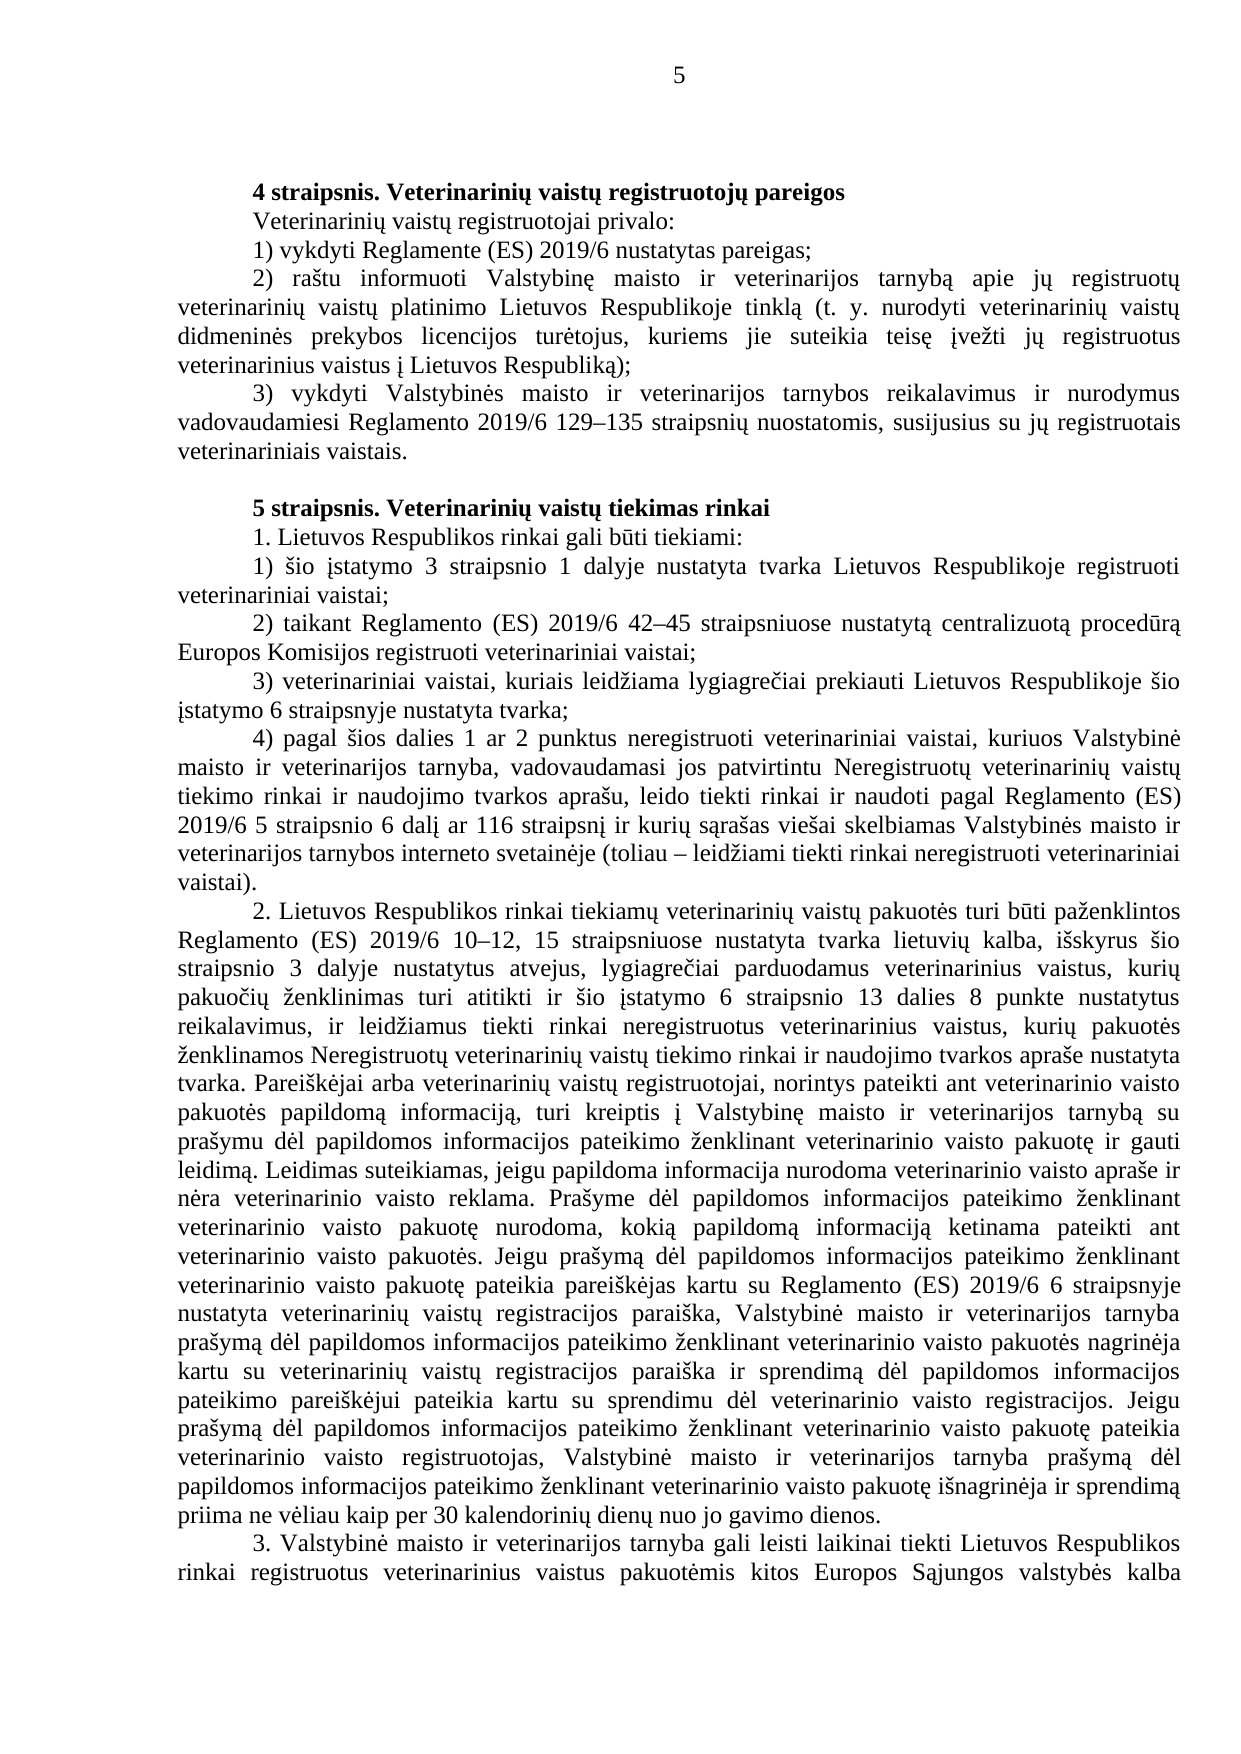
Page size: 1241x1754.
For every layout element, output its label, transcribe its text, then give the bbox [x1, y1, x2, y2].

text 3) vykdyti Valstybinės maisto ir veterinarijos tarnybos reikalavimus ir nurodymus vadovaudamiesi Reglamento 2019/6 129–135 straipsnių nuostatomis, susijusius su jų registruotais veterinariniais vaistais. [177, 378, 1181, 465]
text 1) vykdyti Reglamente (ES) 2019/6 nustatytas pareigas; [177, 235, 1181, 263]
text 2. Lietuvos Respublikos rinkai tiekiamų veterinarinių vaistų pakuotės turi būti paženklintos Reglamento (ES) 2019/6 10–12, 15 straipsniuose nustatyta tvarka lietuvių kalba, išskyrus šio straipsnio 3 dalyje nustatytus atvejus, lygiagrečiai parduodamus veterinarinius vaistus, kurių pakuočių ženklinimas turi atitikti ir šio įstatymo 6 straipsnio 13 dalies 8 punkte nustatytus reikalavimus, ir leidžiamus tiekti rinkai neregistruotus veterinarinius vaistus, kurių pakuotės ženklinamos Neregistruotų veterinarinių vaistų tiekimo rinkai ir naudojimo tvarkos apraše nustatyta tvarka. Pareiškėjai arba veterinarinių vaistų registruotojai, norintys pateikti ant veterinarinio vaisto pakuotės papildomą informaciją, turi kreiptis į Valstybinę maisto ir veterinarijos tarnybą su prašymu dėl papildomos informacijos pateikimo ženklinant veterinarinio vaisto pakuotę ir gauti leidimą. Leidimas suteikiamas, jeigu papildoma informacija nurodoma veterinarinio vaisto apraše ir nėra veterinarinio vaisto reklama. Prašyme dėl papildomos informacijos pateikimo ženklinant veterinarinio vaisto pakuotę nurodoma, kokią papildomą informaciją ketinama pateikti ant veterinarinio vaisto pakuotės. Jeigu prašymą dėl papildomos informacijos pateikimo ženklinant veterinarinio vaisto pakuotę pateikia pareiškėjas kartu su Reglamento (ES) 2019/6 6 straipsnyje nustatyta veterinarinių vaistų registracijos paraiška, Valstybinė maisto ir veterinarijos tarnyba prašymą dėl papildomos informacijos pateikimo ženklinant veterinarinio vaisto pakuotės nagrinėja kartu su veterinarinių vaistų registracijos paraiška ir sprendimą dėl papildomos informacijos pateikimo pareiškėjui pateikia kartu su sprendimu dėl veterinarinio vaisto registracijos. Jeigu prašymą dėl papildomos informacijos pateikimo ženklinant veterinarinio vaisto pakuotę pateikia veterinarinio vaisto registruotojas, Valstybinė maisto ir veterinarijos tarnyba prašymą dėl papildomos informacijos pateikimo ženklinant veterinarinio vaisto pakuotę išnagrinėja ir sprendimą priima ne vėliau kaip per 30 kalendorinių dienų nuo jo gavimo dienos. [177, 896, 1181, 1528]
text 2) raštu informuoti Valstybinę maisto ir veterinarijos tarnybą apie jų registruotų veterinarinių vaistų platinimo Lietuvos Respublikoje tinklą (t. y. nurodyti veterinarinių vaistų didmeninės prekybos licencijos turėtojus, kuriems jie suteikia teisę įvežti jų registruotus veterinarinius vaistus į Lietuvos Respubliką); [177, 263, 1181, 378]
text 1) šio įstatymo 3 straipsnio 1 dalyje nustatyta tvarka Lietuvos Respublikoje registruoti veterinariniai vaistai; [177, 551, 1181, 608]
text 5 straipsnis. Veterinarinių vaistų tiekimas rinkai [177, 493, 1181, 522]
text Veterinarinių vaistų registruotojai privalo: [177, 206, 1181, 235]
text 3) veterinariniai vaistai, kuriais leidžiama lygiagrečiai prekiauti Lietuvos Respublikoje šio įstatymo 6 straipsnyje nustatyta tvarka; [177, 666, 1181, 723]
text 4) pagal šios dalies 1 ar 2 punktus neregistruoti veterinariniai vaistai, kuriuos Valstybinė maisto ir veterinarijos tarnyba, vadovaudamasi jos patvirtintu Neregistruotų veterinarinių vaistų tiekimo rinkai ir naudojimo tvarkos aprašu, leido tiekti rinkai ir naudoti pagal Reglamento (ES) 2019/6 5 straipsnio 6 dalį ar 116 straipsnį ir kurių sąrašas viešai skelbiamas Valstybinės maisto ir veterinarijos tarnybos interneto svetainėje (toliau – leidžiami tiekti rinkai neregistruoti veterinariniai vaistai). [177, 723, 1181, 896]
text 4 straipsnis. Veterinarinių vaistų registruotojų pareigos [177, 177, 1181, 206]
text 1. Lietuvos Respublikos rinkai gali būti tiekiami: [177, 522, 1181, 551]
text 3. Valstybinė maisto ir veterinarijos tarnyba gali leisti laikinai tiekti Lietuvos Respublikos rinkai registruotus veterinarinius vaistus pakuotėmis kitos Europos Sąjungos valstybės kalba [177, 1528, 1181, 1586]
text 2) taikant Reglamento (ES) 2019/6 42–45 straipsniuose nustatytą centralizuotą procedūrą Europos Komisijos registruoti veterinariniai vaistai; [177, 608, 1181, 666]
